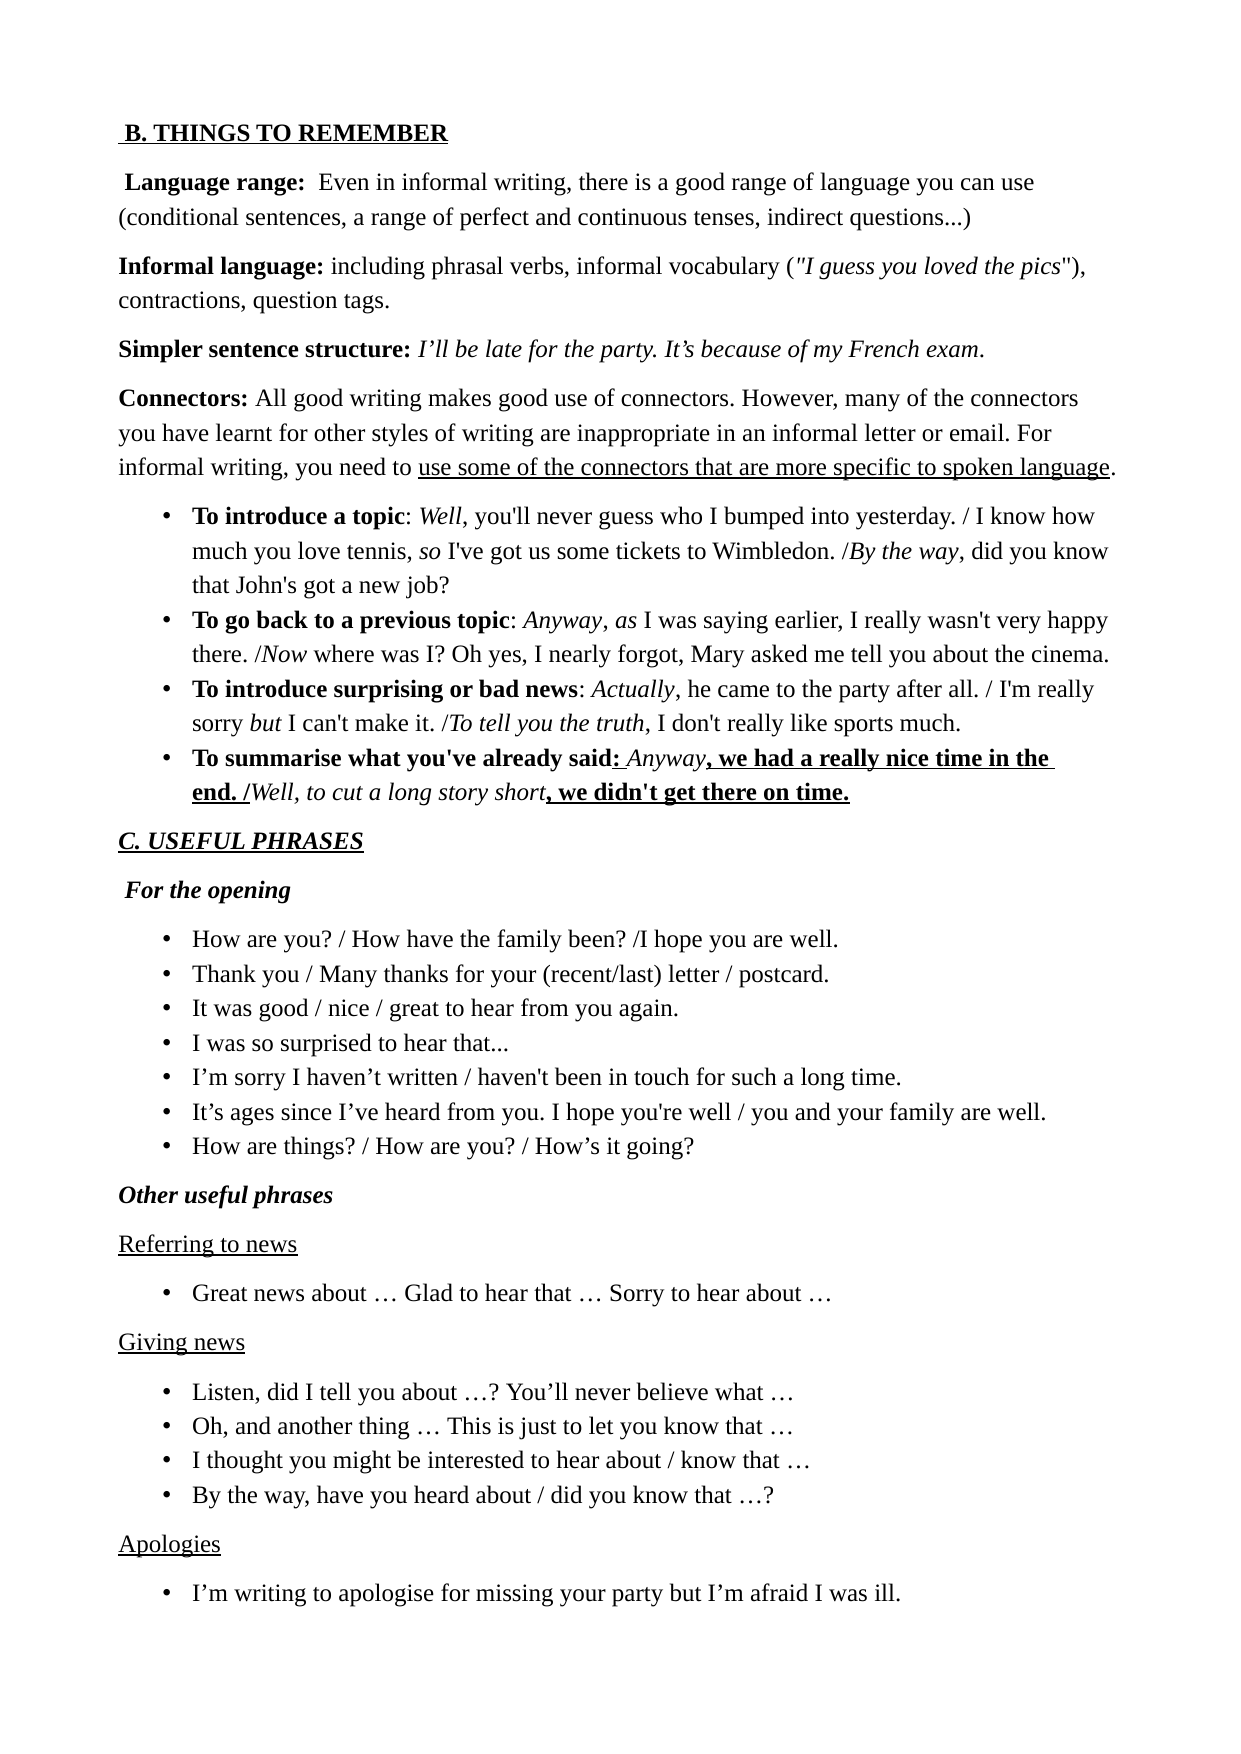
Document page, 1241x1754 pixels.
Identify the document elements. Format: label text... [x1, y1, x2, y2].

text B. THINGS TO REMEMBER [118, 118, 1122, 147]
text C. USEFUL PHRASES [118, 826, 1122, 855]
list Oh, and another thing … This is just to let you know that … [162, 1411, 1122, 1440]
text Simpler sentence structure: I’ll be late for the party. It’s because of my French exam. [118, 334, 1122, 363]
list To summarise what you've already said: Anyway, we had a really nice time in the end. /Well, to cut a long story short, we didn't get there on time. [162, 743, 1122, 806]
list How are things? / How are you? / How’s it going? [162, 1131, 1122, 1160]
list Listen, did I tell you about …? You’ll never believe what … [162, 1377, 1122, 1405]
list It’s ages since I’ve heard from you. I hope you're well / you and your family are well. [162, 1097, 1122, 1126]
list I’m sorry I haven’t written / haven't been in touch for such a long time. [162, 1062, 1122, 1091]
list I’m writing to apologise for missing your party but I’m afraid I was ill. [162, 1578, 1122, 1607]
text Connectors: All good writing makes good use of connectors. However, many of the connectors you have learnt for other styles of writing are inappropriate in an informal letter or email. For informal writing, you need to use some of the connectors that are more specific to spoken language. [118, 383, 1122, 481]
list How are you? / How have the family been? /I hope you are well. [162, 924, 1122, 953]
list It was good / nice / great to hear from you again. [162, 993, 1122, 1022]
text Giving news [118, 1327, 1122, 1356]
text Language range: Even in informal writing, there is a good range of language you can use (conditional sentences, a range of perfect and continuous tenses, indirect questions...) [118, 167, 1122, 230]
list I was so surprised to hear that... [162, 1028, 1122, 1057]
text Referring to news [118, 1229, 1122, 1258]
list Great news about … Glad to hear that … Sorry to hear about … [162, 1278, 1122, 1307]
list Thank you / Many thanks for your (recent/last) letter / postcard. [162, 959, 1122, 988]
list To go back to a previous topic: Anyway, as I was saying earlier, I really wasn't very happy there. /Now where was I? Oh yes, I nearly forgot, Mary asked me tell you about the cinema. [162, 605, 1122, 668]
list To introduce surprising or bad news: Actually, he came to the party after all. / I'm really sorry but I can't make it. /To tell you the truth, I don't really like sports much. [162, 674, 1122, 737]
text Other useful phrases [118, 1180, 1122, 1209]
text Apologies [118, 1529, 1122, 1558]
list By the way, have you heard about / did you know that …? [162, 1480, 1122, 1509]
list To introduce a topic: Well, you'll never guess who I bumped into yesterday. / I know how much you love tennis, so I've got us some tickets to Wimbledon. /By the way, did you know that John's got a new job? [162, 501, 1122, 599]
list I thought you might be interested to hear about / know that … [162, 1446, 1122, 1474]
text Informal language: including phrasal verbs, informal vocabulary ("I guess you loved the pics"), contractions, question tags. [118, 251, 1122, 314]
text For the opening [118, 875, 1122, 904]
